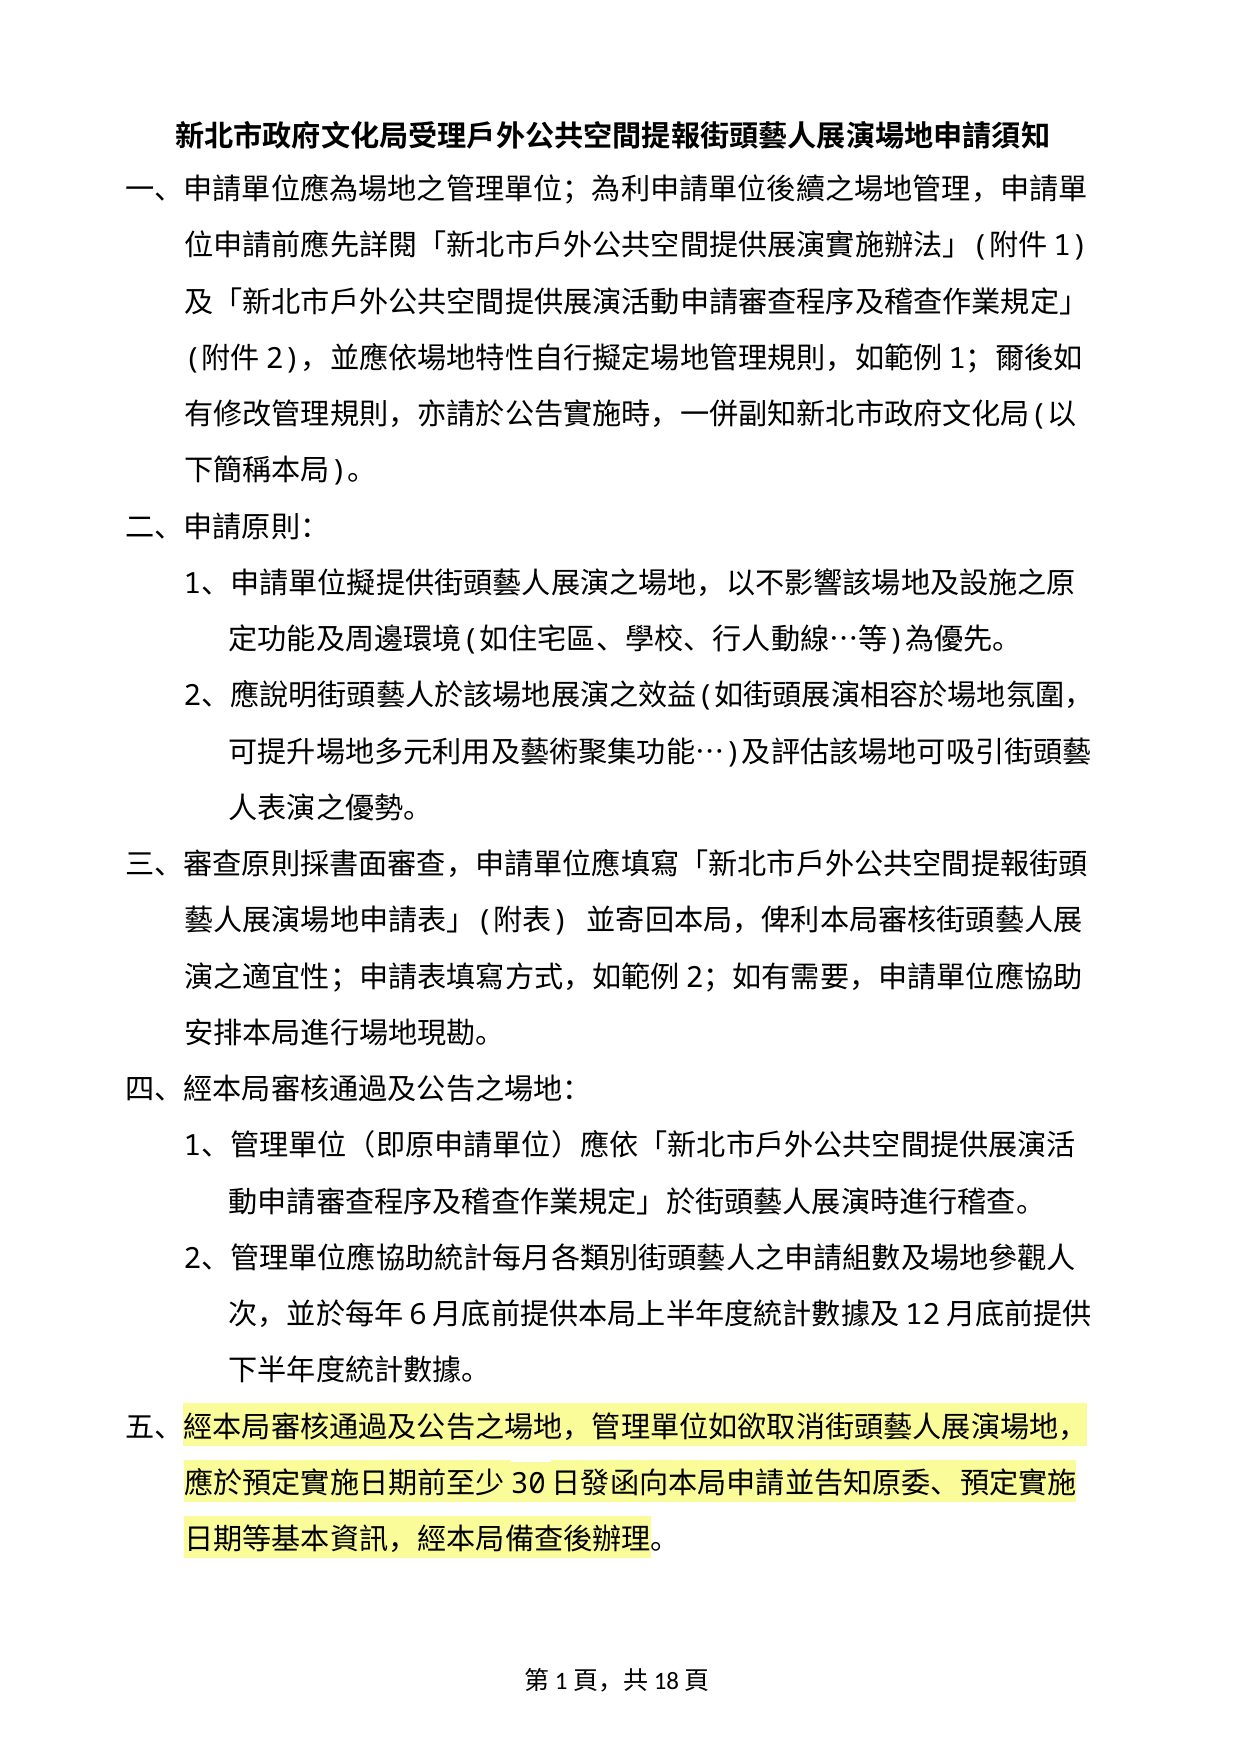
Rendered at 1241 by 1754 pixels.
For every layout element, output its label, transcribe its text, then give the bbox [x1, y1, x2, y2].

text 1、管理單位（即原申請單位）應依「新北市戶外公共空間提供展演活動申請審查程序及稽查作業規定」於街頭藝人展演時進行稽查。 [125, 1111, 1100, 1223]
text 四、經本局審核通過及公告之場地： [125, 1054, 1100, 1111]
text 1、申請單位擬提供街頭藝人展演之場地，以不影響該場地及設施之原定功能及周邊環境(如住宅區、學校、行人動線…等)為優先。 [125, 548, 1100, 661]
text 二、申請原則： [125, 492, 1100, 548]
text 三、審查原則採書面審查，申請單位應填寫「新北市戶外公共空間提報街頭藝人展演場地申請表」(附表) 並寄回本局，俾利本局審核街頭藝人展演之適宜性；申請表填寫方式，如範例2；如有需要，申請單位應協助安排本局進行場地現勘。 [125, 829, 1100, 1054]
text 新北市政府文化局受理戶外公共空間提報街頭藝人展演場地申請須知 [125, 112, 1100, 154]
text 五、經本局審核通過及公告之場地，管理單位如欲取消街頭藝人展演場地，應於預定實施日期前至少30日發函向本局申請並告知原委、預定實施日期等基本資訊，經本局備查後辦理。 [125, 1392, 1100, 1561]
text 一、申請單位應為場地之管理單位；為利申請單位後續之場地管理，申請單位申請前應先詳閱「新北市戶外公共空間提供展演實施辦法」(附件1)及「新北市戶外公共空間提供展演活動申請審查程序及稽查作業規定」(附件2)，並應依場地特性自行擬定場地管理規則，如範例1；爾後如有修改管理規則，亦請於公告實施時，一併副知新北市政府文化局(以下簡稱本局)。 [125, 154, 1100, 492]
text 2、應說明街頭藝人於該場地展演之效益(如街頭展演相容於場地氛圍，可提升場地多元利用及藝術聚集功能…)及評估該場地可吸引街頭藝人表演之優勢。 [125, 661, 1100, 829]
text 2、管理單位應協助統計每月各類別街頭藝人之申請組數及場地參觀人次，並於每年6月底前提供本局上半年度統計數據及12月底前提供下半年度統計數據。 [125, 1223, 1100, 1392]
